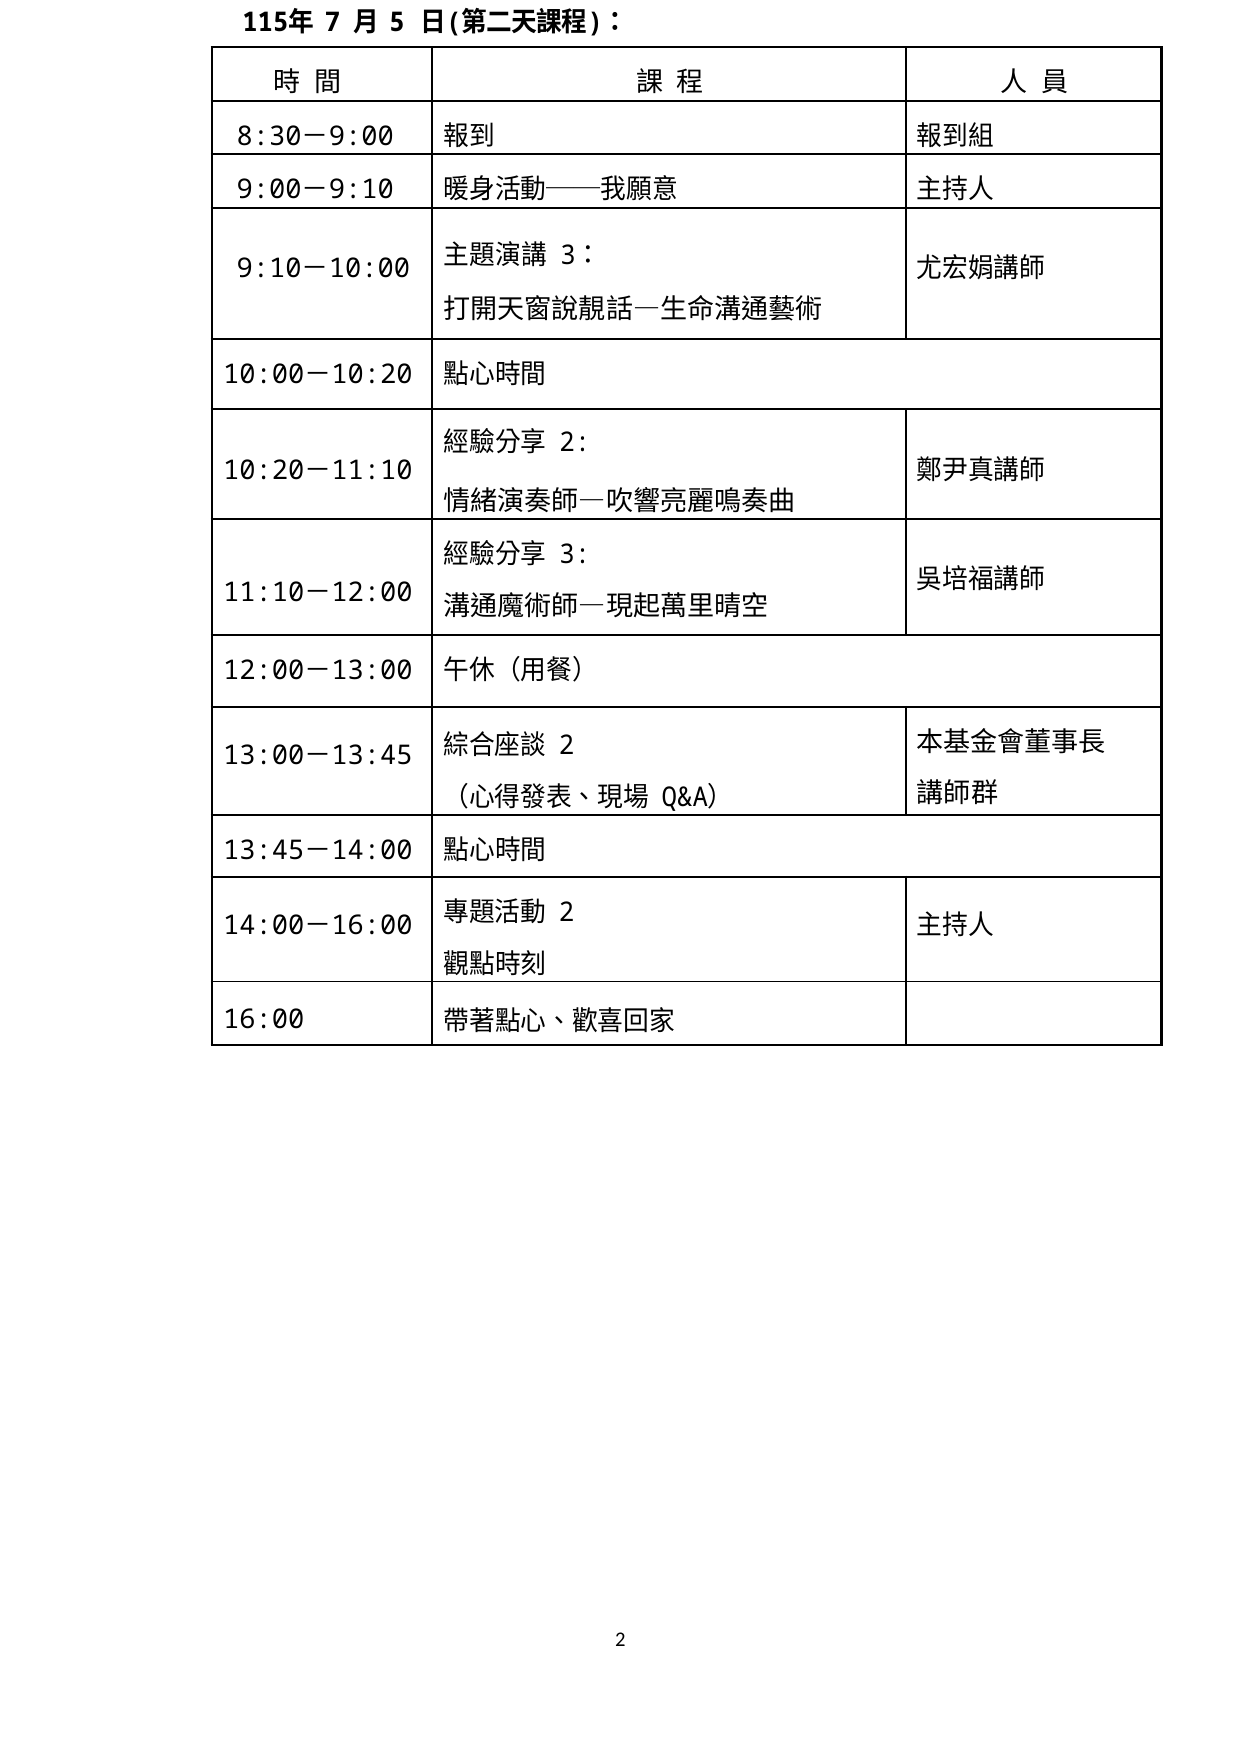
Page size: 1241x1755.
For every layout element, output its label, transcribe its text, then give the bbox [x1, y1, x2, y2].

table_header 課 程 [433, 48, 905, 100]
table_cell 專題活動 2 觀點時刻 [433, 878, 905, 981]
text 115年 7 月 5 日(第二天課程)： [242, 0, 1122, 39]
table_cell [907, 982, 1160, 1044]
table_header 時 間 [213, 48, 431, 100]
table_cell 尤宏娟講師 [907, 209, 1160, 338]
table_cell 鄭尹真講師 [907, 410, 1160, 518]
table_cell 9:00－9:10 [213, 155, 431, 207]
table_cell 綜合座談 2 （心得發表、現場 Q&A） [433, 708, 905, 814]
table_cell 暖身活動──我願意 [433, 155, 905, 207]
table_cell 10:20－11:10 [213, 410, 431, 518]
table_cell 本基金會董事長 講師群 [907, 708, 1160, 814]
table_cell 16:00 [213, 982, 431, 1044]
table_header 人 員 [907, 48, 1160, 100]
table_cell 經驗分享 3: 溝通魔術師—現起萬里晴空 [433, 520, 905, 634]
table_cell 帶著點心、歡喜回家 [433, 982, 905, 1044]
table_cell 13:45－14:00 [213, 816, 431, 876]
table_cell 午休（用餐） [433, 636, 1160, 706]
table_cell 8:30－9:00 [213, 102, 431, 153]
table_cell 主持人 [907, 155, 1160, 207]
table_cell 經驗分享 2: 情緒演奏師—吹響亮麗鳴奏曲 [433, 410, 905, 518]
table_cell 報到 [433, 102, 905, 153]
table_cell 10:00－10:20 [213, 340, 431, 408]
table_cell 主持人 [907, 878, 1160, 981]
table_cell 點心時間 [433, 340, 1160, 408]
table_cell 14:00－16:00 [213, 878, 431, 981]
table_cell 12:00－13:00 [213, 636, 431, 706]
table_cell 點心時間 [433, 816, 1160, 876]
table_cell 主題演講 3： 打開天窗說靚話—生命溝通藝術 [433, 209, 905, 338]
table_cell 11:10－12:00 [213, 520, 431, 634]
table_cell 吳培福講師 [907, 520, 1160, 634]
table_cell 9:10－10:00 [213, 209, 431, 338]
table_cell 13:00－13:45 [213, 708, 431, 814]
table_cell 報到組 [907, 102, 1160, 153]
